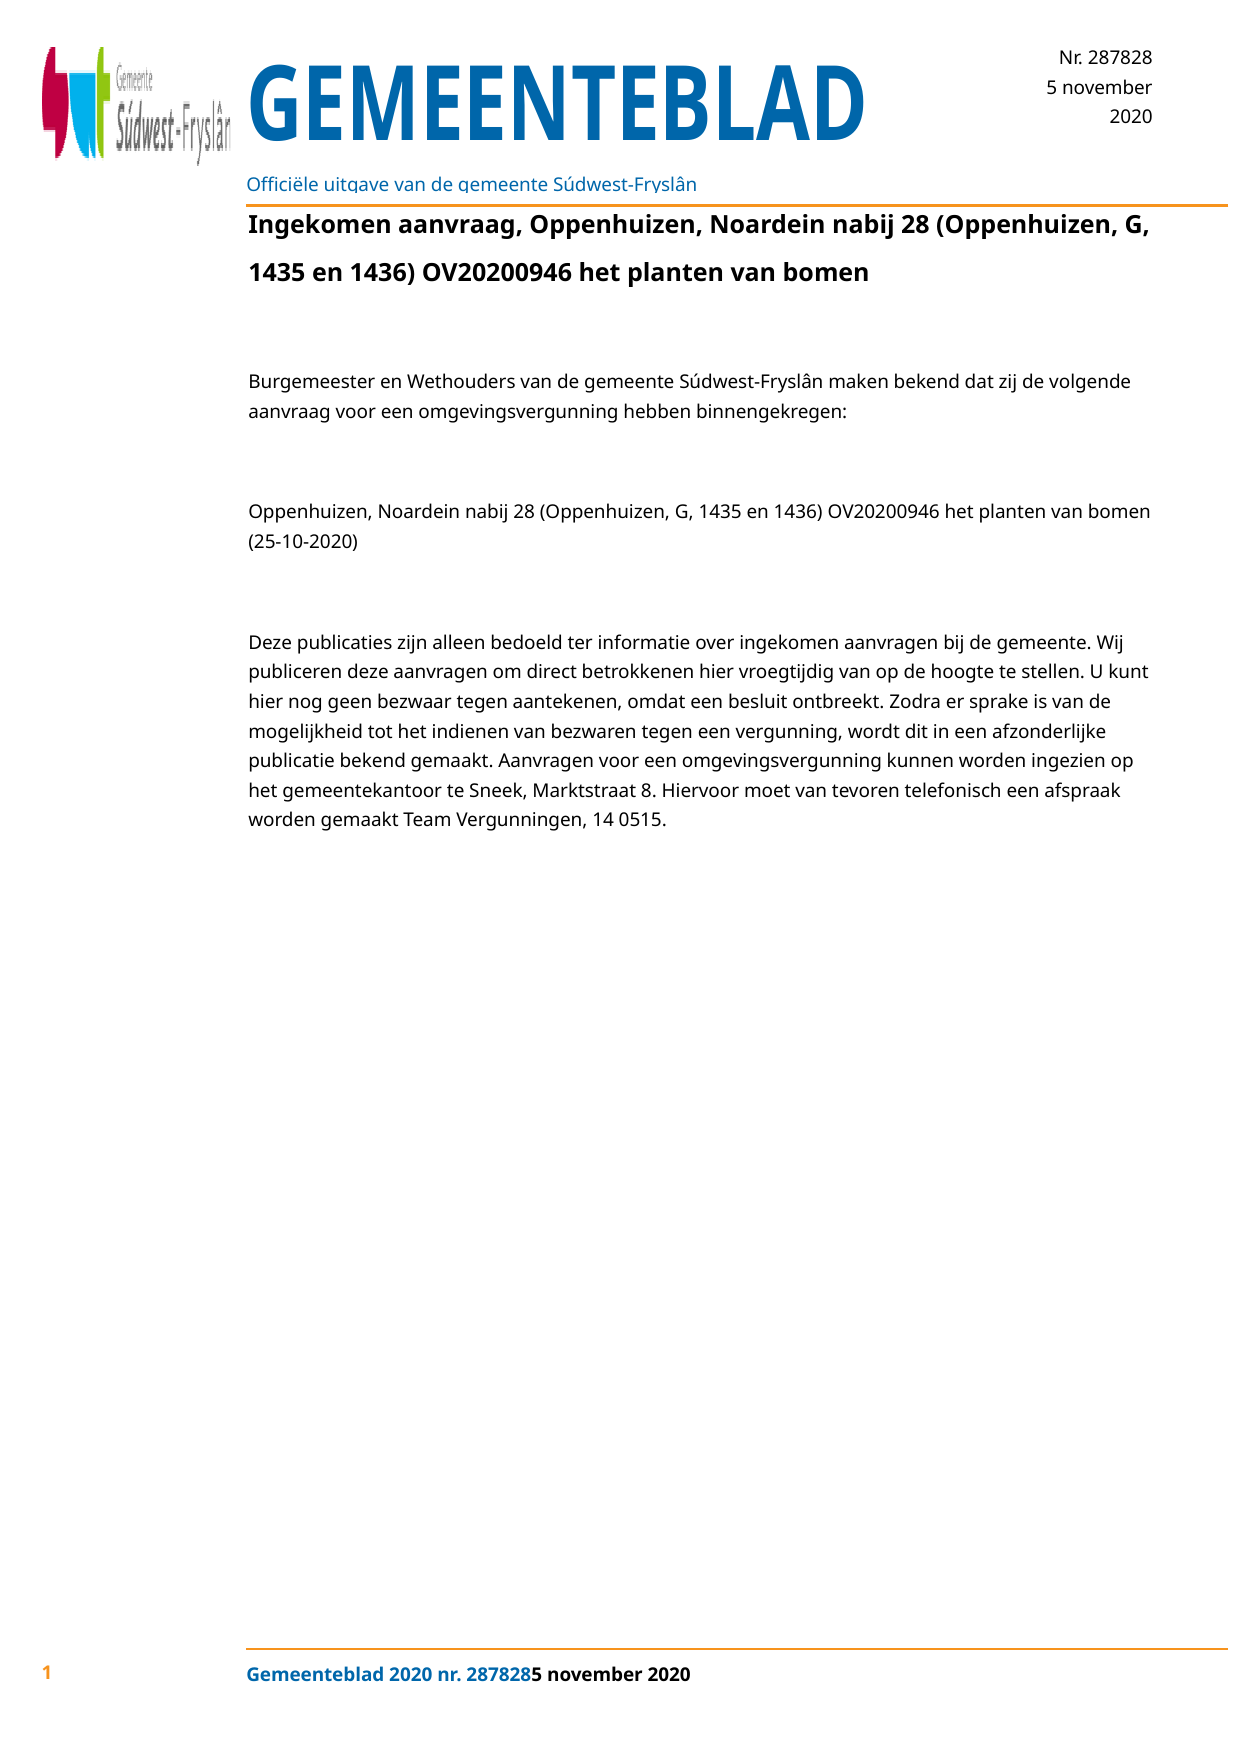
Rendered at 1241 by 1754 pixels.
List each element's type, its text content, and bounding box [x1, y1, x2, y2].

text Ingekomen aanvraag, Oppenhuizen, Noardein nabij 28 (Oppenhuizen, G, 1435 en 1436) OV20200946 het planten van bomen [248, 207, 1152, 288]
picture [41, 47, 231, 172]
text Oppenhuizen, Noardein nabij 28 (Oppenhuizen, G, 1435 en 1436) OV20200946 het planten van bomen (25-10-2020) [248, 499, 1152, 554]
text Deze publicaties zijn alleen bedoeld ter informatie over ingekomen aanvragen bij de gemeente. Wij publiceren deze aanvragen om direct betrokkenen hier vroegtijdig van op de hoogte te stellen. U kunt hier nog geen bezwaar tegen aantekenen, omdat een besluit ontbreekt. Zodra er sprake is van de mogelijkheid tot het indienen van bezwaren tegen een vergunning, wordt dit in een afzonderlijke publicatie bekend gemaakt. Aanvragen voor een omgevingsvergunning kunnen worden ingezien op het gemeentekantoor te Sneek, Marktstraat 8. Hiervoor moet van tevoren telefonisch een afspraak worden gemaakt Team Vergunningen, 14 0515. [248, 629, 1152, 832]
text Burgemeester en Wethouders van de gemeente Súdwest-Fryslân maken bekend dat zij de volgende aanvraag voor een omgevingsvergunning hebben binnengekregen: [248, 368, 1152, 424]
